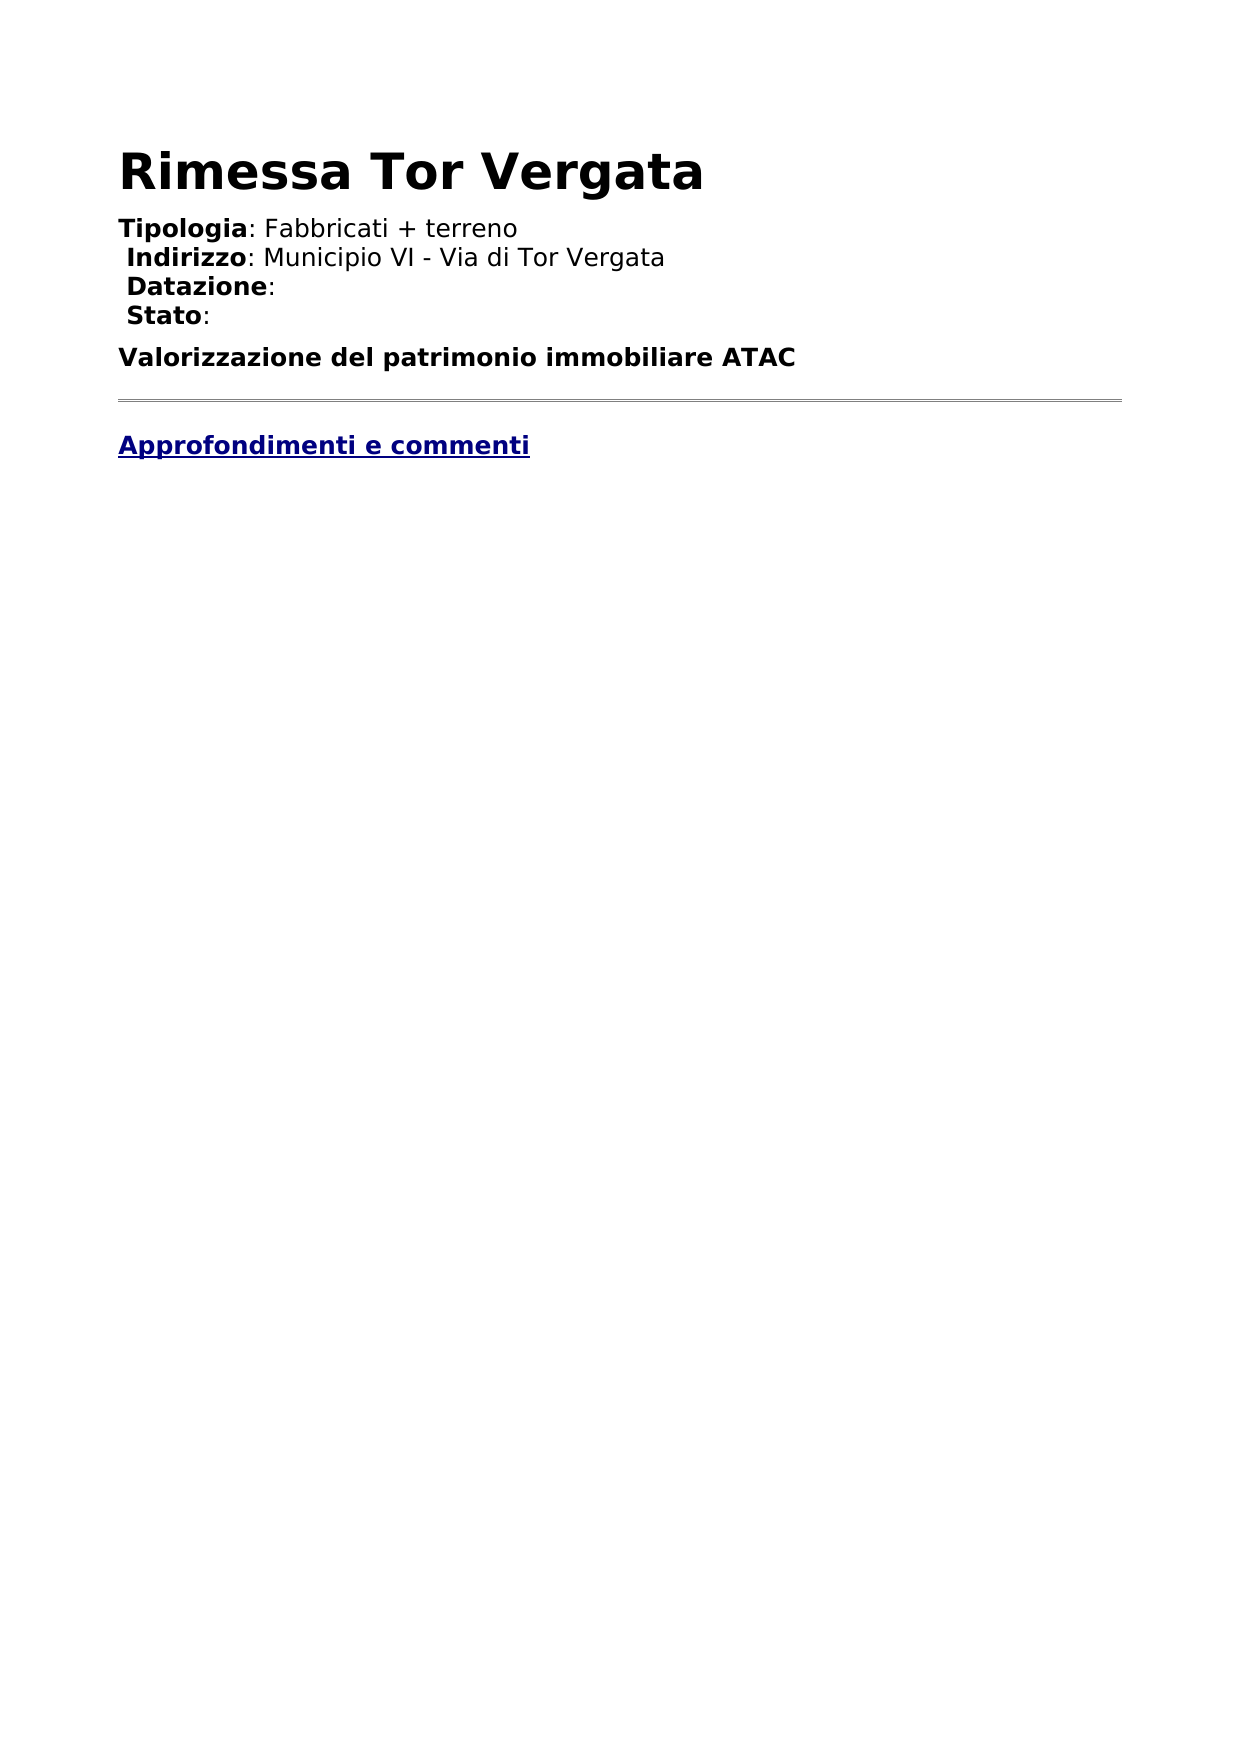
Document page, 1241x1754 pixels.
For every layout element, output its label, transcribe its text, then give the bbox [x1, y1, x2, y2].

subtitle Rimessa Tor Vergata [118, 143, 1122, 201]
text Tipologia: Fabbricati + terreno Indirizzo: Municipio VI - Via di Tor Vergata Datazione: Stato: [118, 214, 1122, 331]
text Approfondimenti e commenti [118, 431, 1122, 460]
text Valorizzazione del patrimonio immobiliare ATAC [118, 343, 1122, 372]
